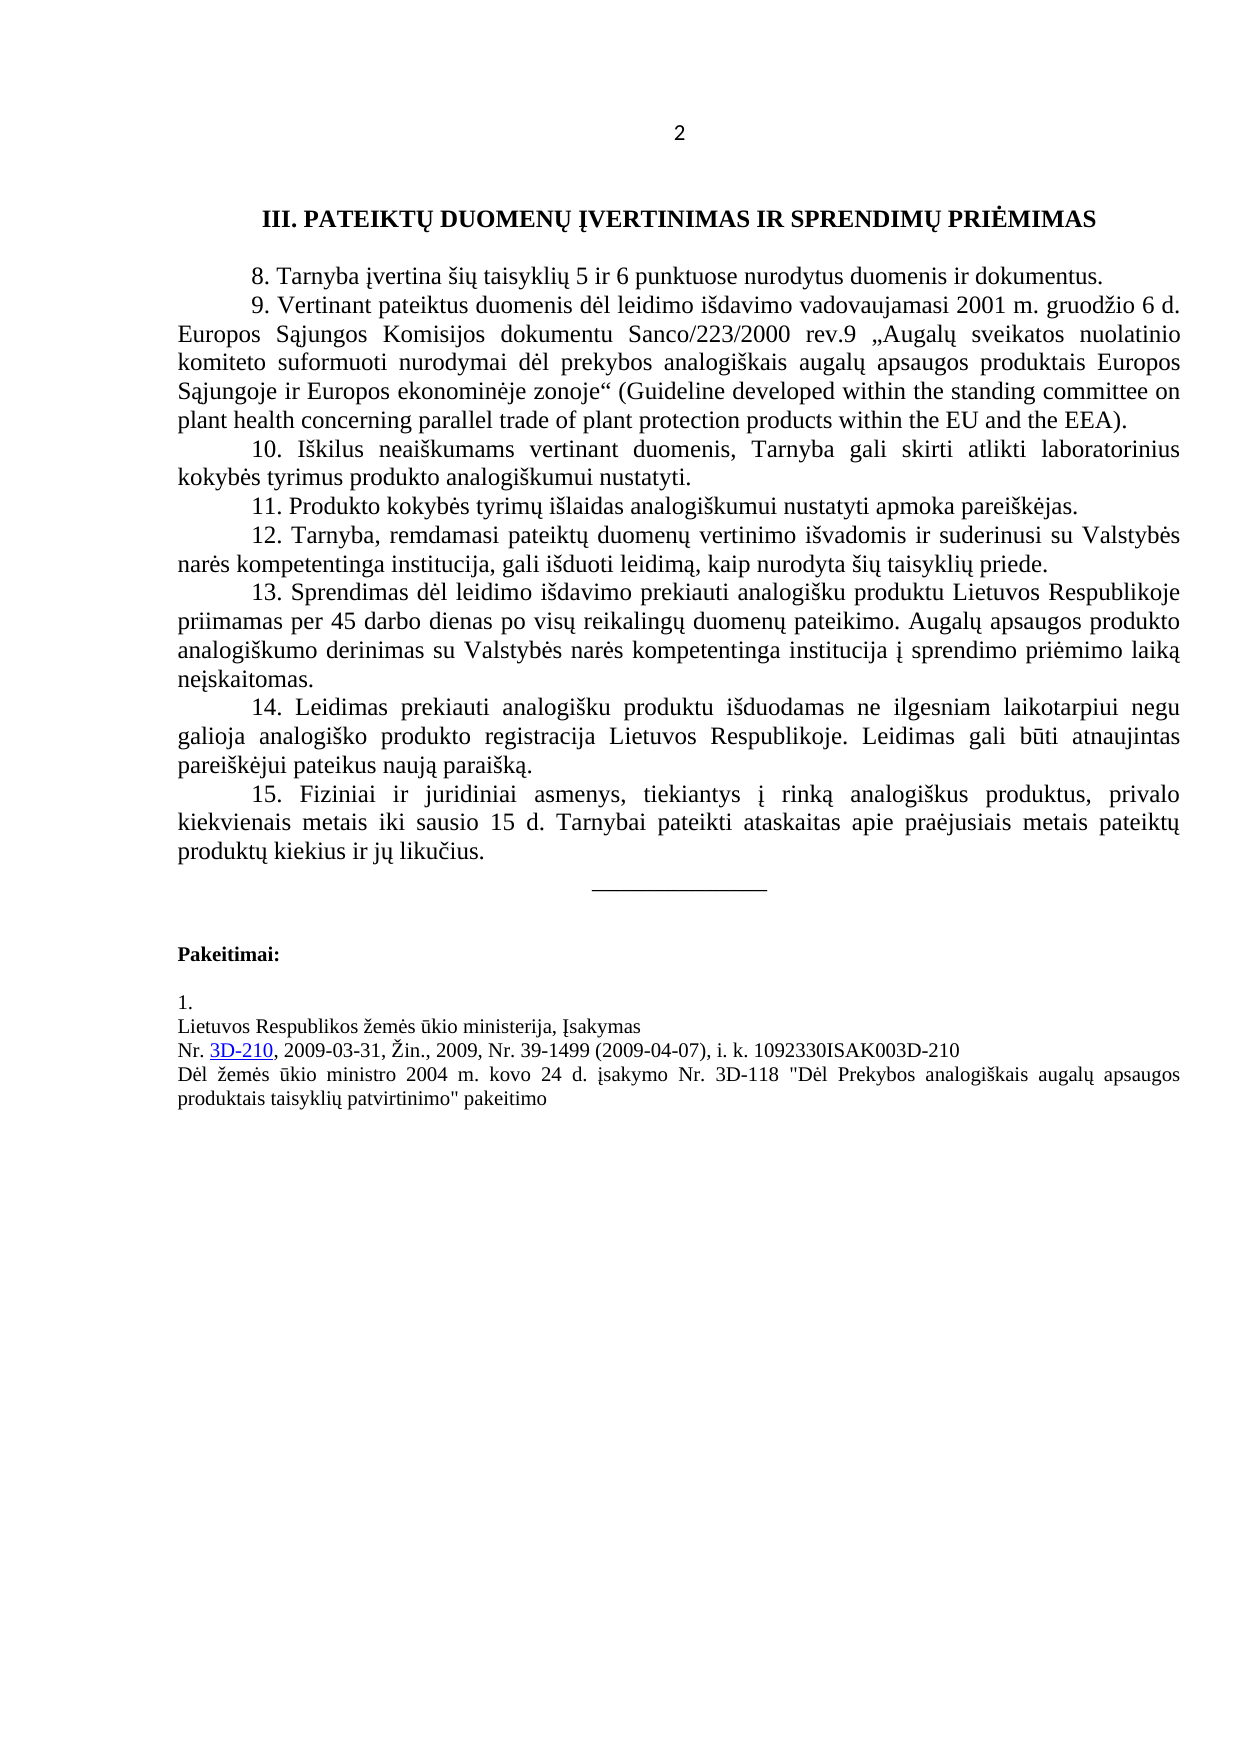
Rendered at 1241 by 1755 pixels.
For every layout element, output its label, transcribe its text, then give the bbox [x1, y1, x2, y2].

text 12. Tarnyba, remdamasi pateiktų duomenų vertinimo išvadomis ir suderinusi su Valstybės narės kompetentinga institucija, gali išduoti leidimą, kaip nurodyta šių taisyklių priede. [177, 520, 1181, 577]
text 15. Fiziniai ir juridiniai asmenys, tiekiantys į rinką analogiškus produktus, privalo kiekvienais metais iki sausio 15 d. Tarnybai pateikti ataskaitas apie praėjusiais metais pateiktų produktų kiekius ir jų likučius. [177, 779, 1181, 865]
text 9. Vertinant pateiktus duomenis dėl leidimo išdavimo vadovaujamasi 2001 m. gruodžio 6 d. Europos Sąjungos Komisijos dokumentu Sanco/223/2000 rev.9 „Augalų sveikatos nuolatinio komiteto suformuoti nurodymai dėl prekybos analogiškais augalų apsaugos produktais Europos Sąjungoje ir Europos ekonominėje zonoje“ (Guideline developed within the standing committee on plant health concerning parallel trade of plant protection products within the EU and the EEA). [177, 290, 1181, 434]
text 1. [177, 990, 1181, 1014]
text Lietuvos Respublikos žemės ūkio ministerija, Įsakymas [177, 1014, 1181, 1038]
text 11. Produkto kokybės tyrimų išlaidas analogiškumui nustatyti apmoka pareiškėjas. [177, 491, 1181, 520]
text III. PATEIKTŲ DUOMENŲ ĮVERTINIMAS IR SPRENDIMŲ PRIĖMIMAS [177, 204, 1181, 232]
text Dėl žemės ūkio ministro 2004 m. kovo 24 d. įsakymo Nr. 3D-118 "Dėl Prekybos analogiškais augalų apsaugos produktais taisyklių patvirtinimo" pakeitimo [177, 1062, 1181, 1110]
text ______________ [177, 865, 1181, 894]
text Nr. 3D-210, 2009-03-31, Žin., 2009, Nr. 39-1499 (2009-04-07), i. k. 1092330ISAK003D-210 [177, 1038, 1181, 1062]
text Pakeitimai: [177, 942, 1181, 966]
text 13. Sprendimas dėl leidimo išdavimo prekiauti analogišku produktu Lietuvos Respublikoje priimamas per 45 darbo dienas po visų reikalingų duomenų pateikimo. Augalų apsaugos produkto analogiškumo derinimas su Valstybės narės kompetentinga institucija į sprendimo priėmimo laiką neįskaitomas. [177, 577, 1181, 692]
text 8. Tarnyba įvertina šių taisyklių 5 ir 6 punktuose nurodytus duomenis ir dokumentus. [177, 261, 1181, 290]
text 14. Leidimas prekiauti analogišku produktu išduodamas ne ilgesniam laikotarpiui negu galioja analogiško produkto registracija Lietuvos Respublikoje. Leidimas gali būti atnaujintas pareiškėjui pateikus naują paraišką. [177, 692, 1181, 779]
text 10. Iškilus neaiškumams vertinant duomenis, Tarnyba gali skirti atlikti laboratorinius kokybės tyrimus produkto analogiškumui nustatyti. [177, 434, 1181, 491]
